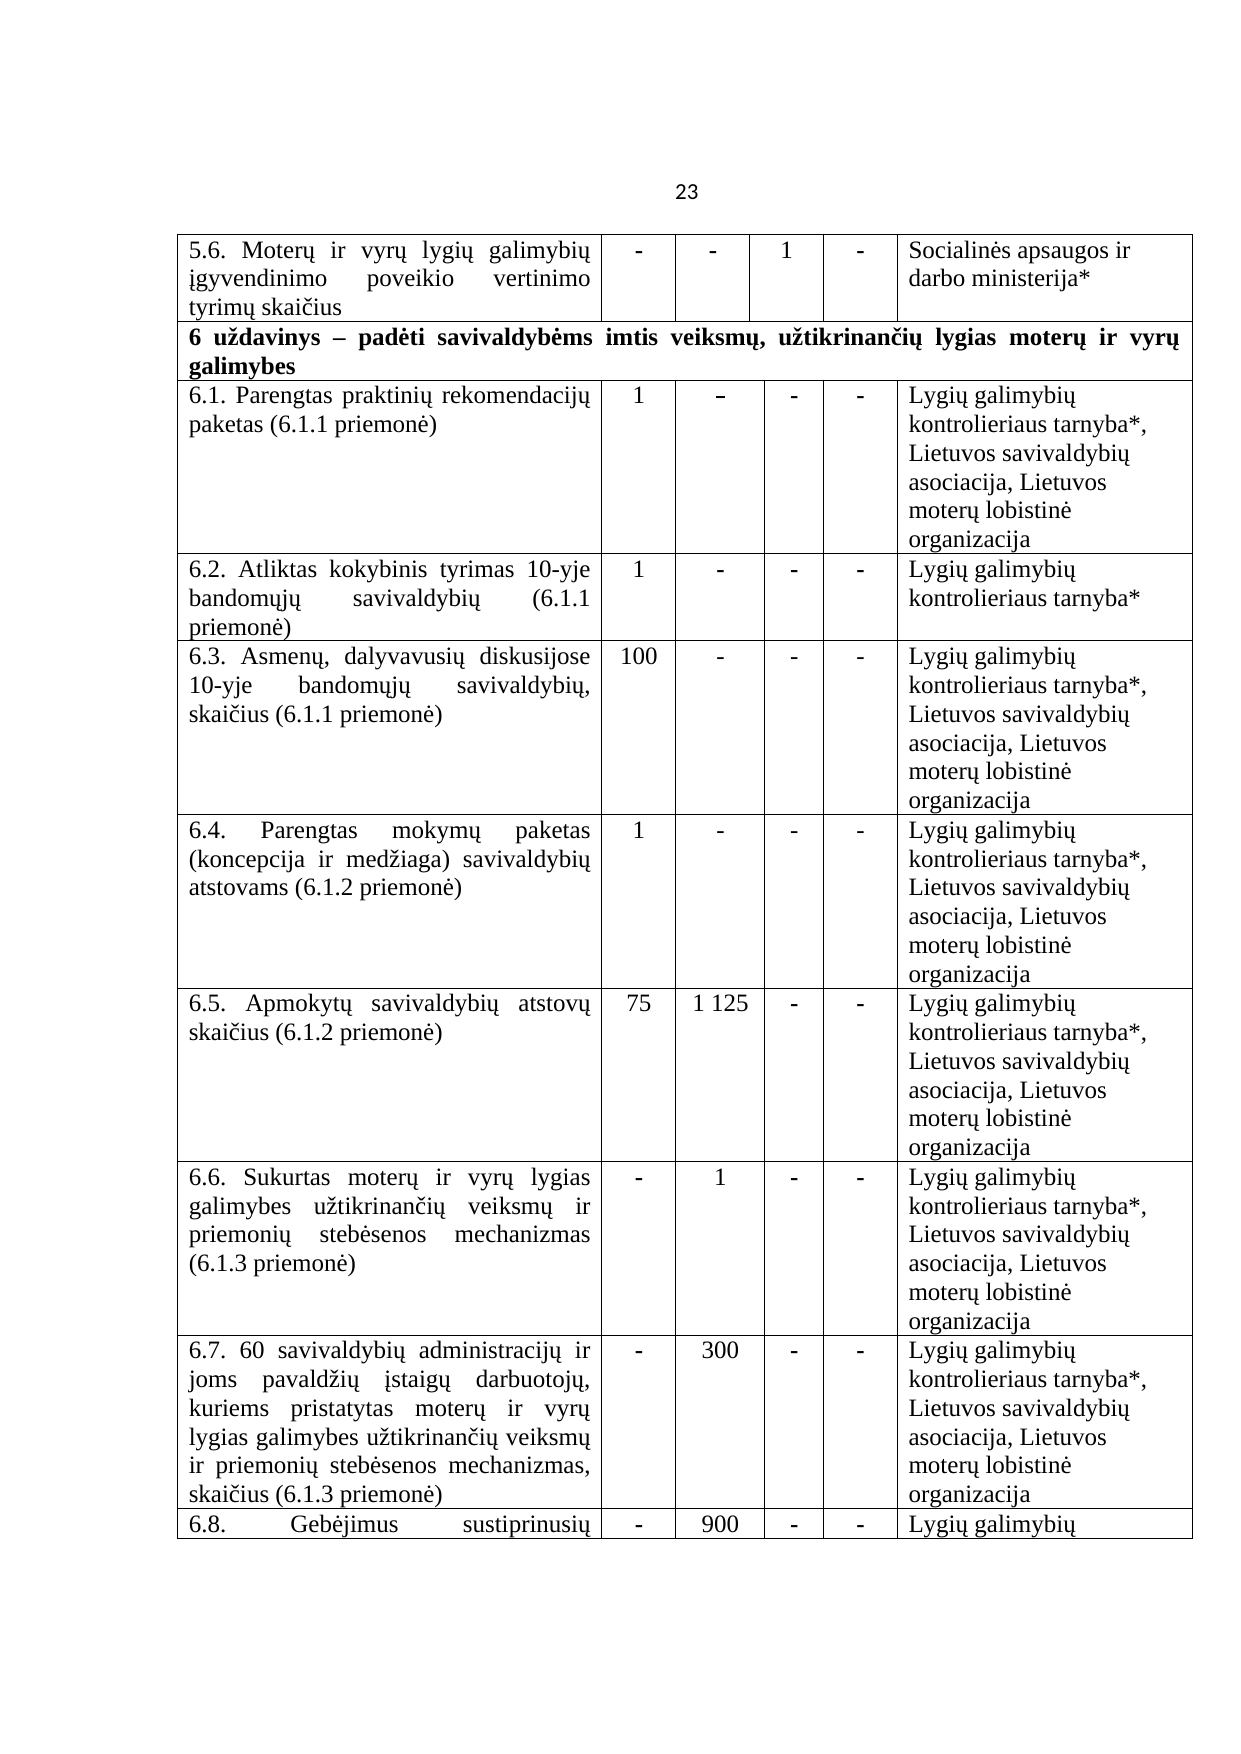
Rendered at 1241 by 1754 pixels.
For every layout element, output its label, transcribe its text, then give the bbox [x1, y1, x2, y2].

table_cell 6.2. Atliktas kokybinis tyrimas 10-yje bandomųjų savivaldybių (6.1.1 priemonė) [178, 554, 601, 640]
table_cell - [765, 1336, 823, 1508]
table_cell 100 [602, 641, 675, 814]
table_cell Lygių galimybių kontrolieriaus tarnyba* [898, 554, 1192, 640]
table_cell - [765, 1509, 823, 1538]
table_cell - [602, 1162, 675, 1334]
table_cell Lygių galimybių kontrolieriaus tarnyba*, Lietuvos savivaldybių asociacija, Lietuvos moterų lobistinė organizacija [898, 1162, 1192, 1334]
table_cell - [765, 815, 823, 987]
table_cell 6.4. Parengtas mokymų paketas (koncepcija ir medžiaga) savivaldybių atstovams (6.1.2 priemonė) [178, 815, 601, 987]
table_cell 1 [602, 815, 675, 987]
table_cell - [824, 815, 897, 987]
table_cell - [602, 235, 675, 321]
table_cell - [602, 1509, 675, 1538]
table_cell - [765, 554, 823, 640]
table_cell 1 [750, 235, 823, 321]
table_cell 900 [676, 1509, 764, 1538]
table_cell - [765, 641, 823, 814]
table_cell Lygių galimybių kontrolieriaus tarnyba*, Lietuvos savivaldybių asociacija, Lietuvos moterų lobistinė organizacija [898, 1336, 1192, 1508]
table_cell Lygių galimybių kontrolieriaus tarnyba*, Lietuvos savivaldybių asociacija, Lietuvos moterų lobistinė organizacija [898, 989, 1192, 1161]
table_cell 1 125 [676, 989, 764, 1161]
table_cell - [824, 989, 897, 1161]
table_cell - [824, 235, 897, 321]
table_cell 300 [676, 1336, 764, 1508]
table_cell - [676, 815, 764, 987]
table_cell Lygių galimybių kontrolieriaus tarnyba*, Lietuvos savivaldybių asociacija, Lietuvos moterų lobistinė organizacija [898, 641, 1192, 814]
table_cell - [824, 1336, 897, 1508]
table_cell - [602, 1336, 675, 1508]
table_cell Lygių galimybių kontrolieriaus tarnyba*, Lietuvos savivaldybių asociacija, Lietuvos moterų lobistinė organizacija [898, 381, 1192, 553]
table_cell 1 [602, 381, 675, 553]
table_cell - [824, 641, 897, 814]
table_cell Lygių galimybių [898, 1509, 1192, 1538]
table_cell - [676, 381, 764, 553]
table_cell 1 [602, 554, 675, 640]
table_cell 75 [602, 989, 675, 1161]
table_cell - [676, 641, 764, 814]
table_cell - [676, 554, 764, 640]
table_cell - [824, 1162, 897, 1334]
table_cell 6 uždavinys – padėti savivaldybėms imtis veiksmų, užtikrinančių lygias moterų ir vyrų galimybes [178, 322, 1192, 379]
table_cell 5.6. Moterų ir vyrų lygių galimybių įgyvendinimo poveikio vertinimo tyrimų skaičius [178, 235, 601, 321]
table_cell 6.5. Apmokytų savivaldybių atstovų skaičius (6.1.2 priemonė) [178, 989, 601, 1161]
table_cell 6.8. Gebėjimus sustiprinusių [178, 1509, 601, 1538]
table_cell 6.6. Sukurtas moterų ir vyrų lygias galimybes užtikrinančių veiksmų ir priemonių stebėsenos mechanizmas (6.1.3 priemonė) [178, 1162, 601, 1334]
table_cell - [824, 381, 897, 553]
table_cell - [676, 235, 749, 321]
table_cell - [765, 381, 823, 553]
table_cell - [765, 1162, 823, 1334]
table_cell 6.7. 60 savivaldybių administracijų ir joms pavaldžių įstaigų darbuotojų, kuriems pristatytas moterų ir vyrų lygias galimybes užtikrinančių veiksmų ir priemonių stebėsenos mechanizmas, skaičius (6.1.3 priemonė) [178, 1336, 601, 1508]
table_cell 6.3. Asmenų, dalyvavusių diskusijose 10-yje bandomųjų savivaldybių, skaičius (6.1.1 priemonė) [178, 641, 601, 814]
table_cell - [765, 989, 823, 1161]
table_cell Socialinės apsaugos ir darbo ministerija* [898, 235, 1192, 321]
table_cell Lygių galimybių kontrolieriaus tarnyba*, Lietuvos savivaldybių asociacija, Lietuvos moterų lobistinė organizacija [898, 815, 1192, 987]
table_cell 1 [676, 1162, 764, 1334]
table_cell - [824, 1509, 897, 1538]
table_cell 6.1. Parengtas praktinių rekomendacijų paketas (6.1.1 priemonė) [178, 381, 601, 553]
table_cell - [824, 554, 897, 640]
